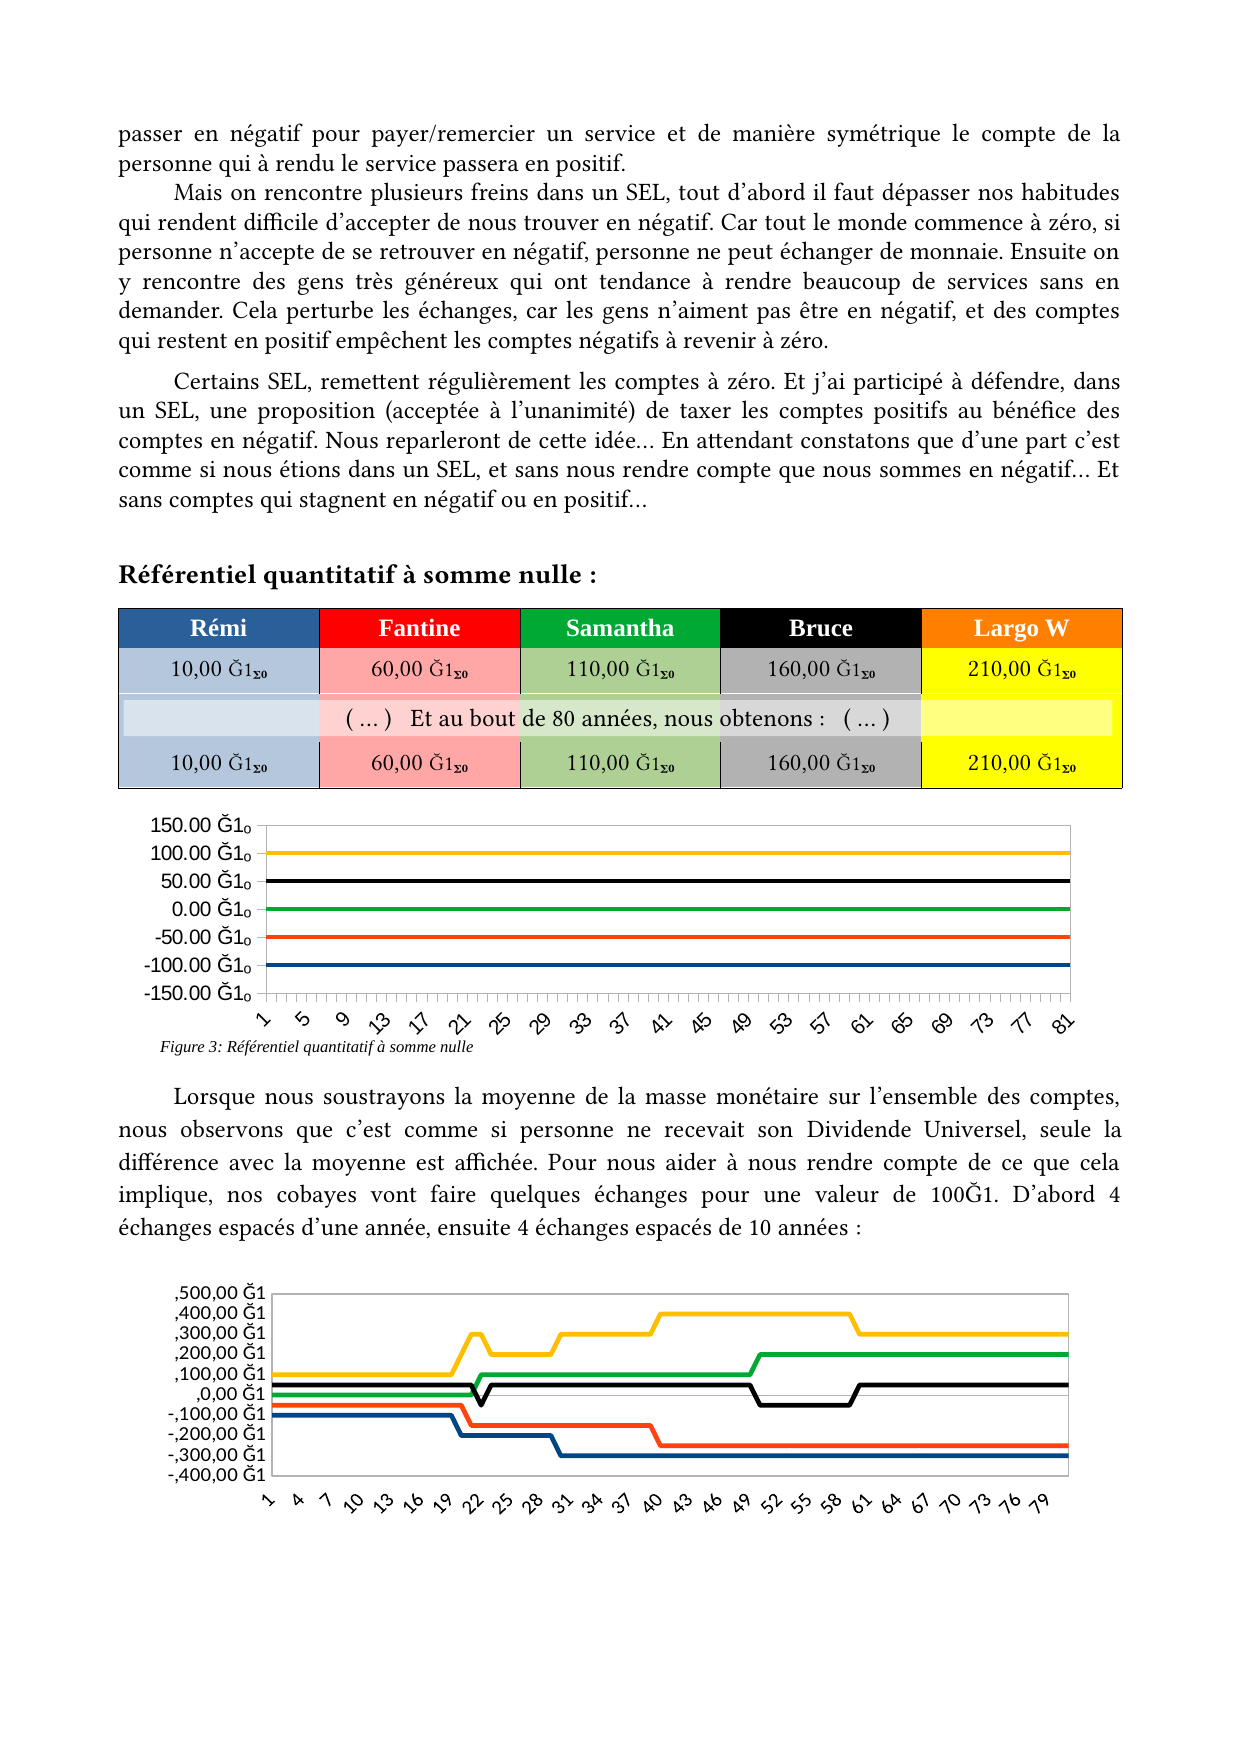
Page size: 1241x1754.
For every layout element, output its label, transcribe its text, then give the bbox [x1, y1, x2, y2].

text Certains SEL, remettent régulièrement les comptes à zéro. Et j’ai participé à défendre, dans un SEL, une proposition (acceptée à l’unanimité) de taxer les comptes positifs au bénéfice des comptes en négatif. Nous reparleront de cette idée… En attendant constatons que d’une part c’est comme si nous étions dans un SEL, et sans nous rendre compte que nous sommes en négatif… Et sans comptes qui stagnent en négatif ou en positif… [118, 366, 1122, 513]
table_cell 160,00 Ğ1∑0 [721, 648, 921, 693]
table_header Largo W [922, 609, 1122, 648]
table_header Bruce [721, 609, 921, 648]
table_cell [319, 737, 520, 742]
table_cell [720, 737, 921, 742]
table_header Samantha [521, 609, 720, 648]
text Référentiel quantitatif à somme nulle : [118, 560, 1122, 590]
text passer en négatif pour payer/remercier un service et de manière symétrique le compte de la personne qui à rendu le service passera en positif. [118, 118, 1122, 177]
table_cell 60,00 Ğ1∑0 [320, 742, 520, 787]
text Lorsque nous soustrayons la moyenne de la masse monétaire sur l’ensemble des comptes, nous observons que c’est comme si personne ne recevait son Dividende Universel, seule la différence avec la moyenne est affichée. Pour nous aider à nous rendre compte de ce que cela implique, nos cobayes vont faire quelques échanges pour une valeur de 100Ğ1. D’abord 4 échanges espacés d’une année, ensuite 4 échanges espacés de 10 années : [118, 1082, 1122, 1242]
table_cell 110,00 Ğ1∑0 [521, 742, 720, 787]
text Mais on rencontre plusieurs freins dans un SEL, tout d’abord il faut dépasser nos habitudes qui rendent difficile d’accepter de nous trouver en négatif. Car tout le monde commence à zéro, si personne n’accepte de se retrouver en négatif, personne ne peut échanger de monnaie. Ensuite on y rencontre des gens très généreux qui ont tendance à rendre beaucoup de services sans en demander. Cela perturbe les échanges, car les gens n’aiment pas être en négatif, et des comptes qui restent en positif empêchent les comptes négatifs à revenir à zéro. [118, 177, 1122, 354]
table_cell [921, 694, 1122, 742]
table_cell 110,00 Ğ1∑0 [521, 648, 720, 693]
table_cell 10,00 Ğ1∑0 [119, 648, 319, 693]
table_cell 210,00 Ğ1∑0 [922, 648, 1122, 693]
table_cell [720, 694, 921, 700]
table_cell 10,00 Ğ1∑0 [119, 742, 319, 787]
table_header Fantine [320, 609, 520, 648]
text Figure 3: Référentiel quantitatif à somme nulle [160, 1037, 903, 1056]
table_cell [319, 694, 520, 700]
table_header Rémi [119, 609, 319, 648]
table_cell 160,00 Ğ1∑0 [721, 742, 921, 787]
table_cell [119, 694, 319, 742]
table_cell 210,00 Ğ1∑0 [922, 742, 1122, 787]
table_cell [520, 737, 720, 742]
table_cell 60,00 Ğ1∑0 [320, 648, 520, 693]
table_cell [520, 694, 720, 700]
